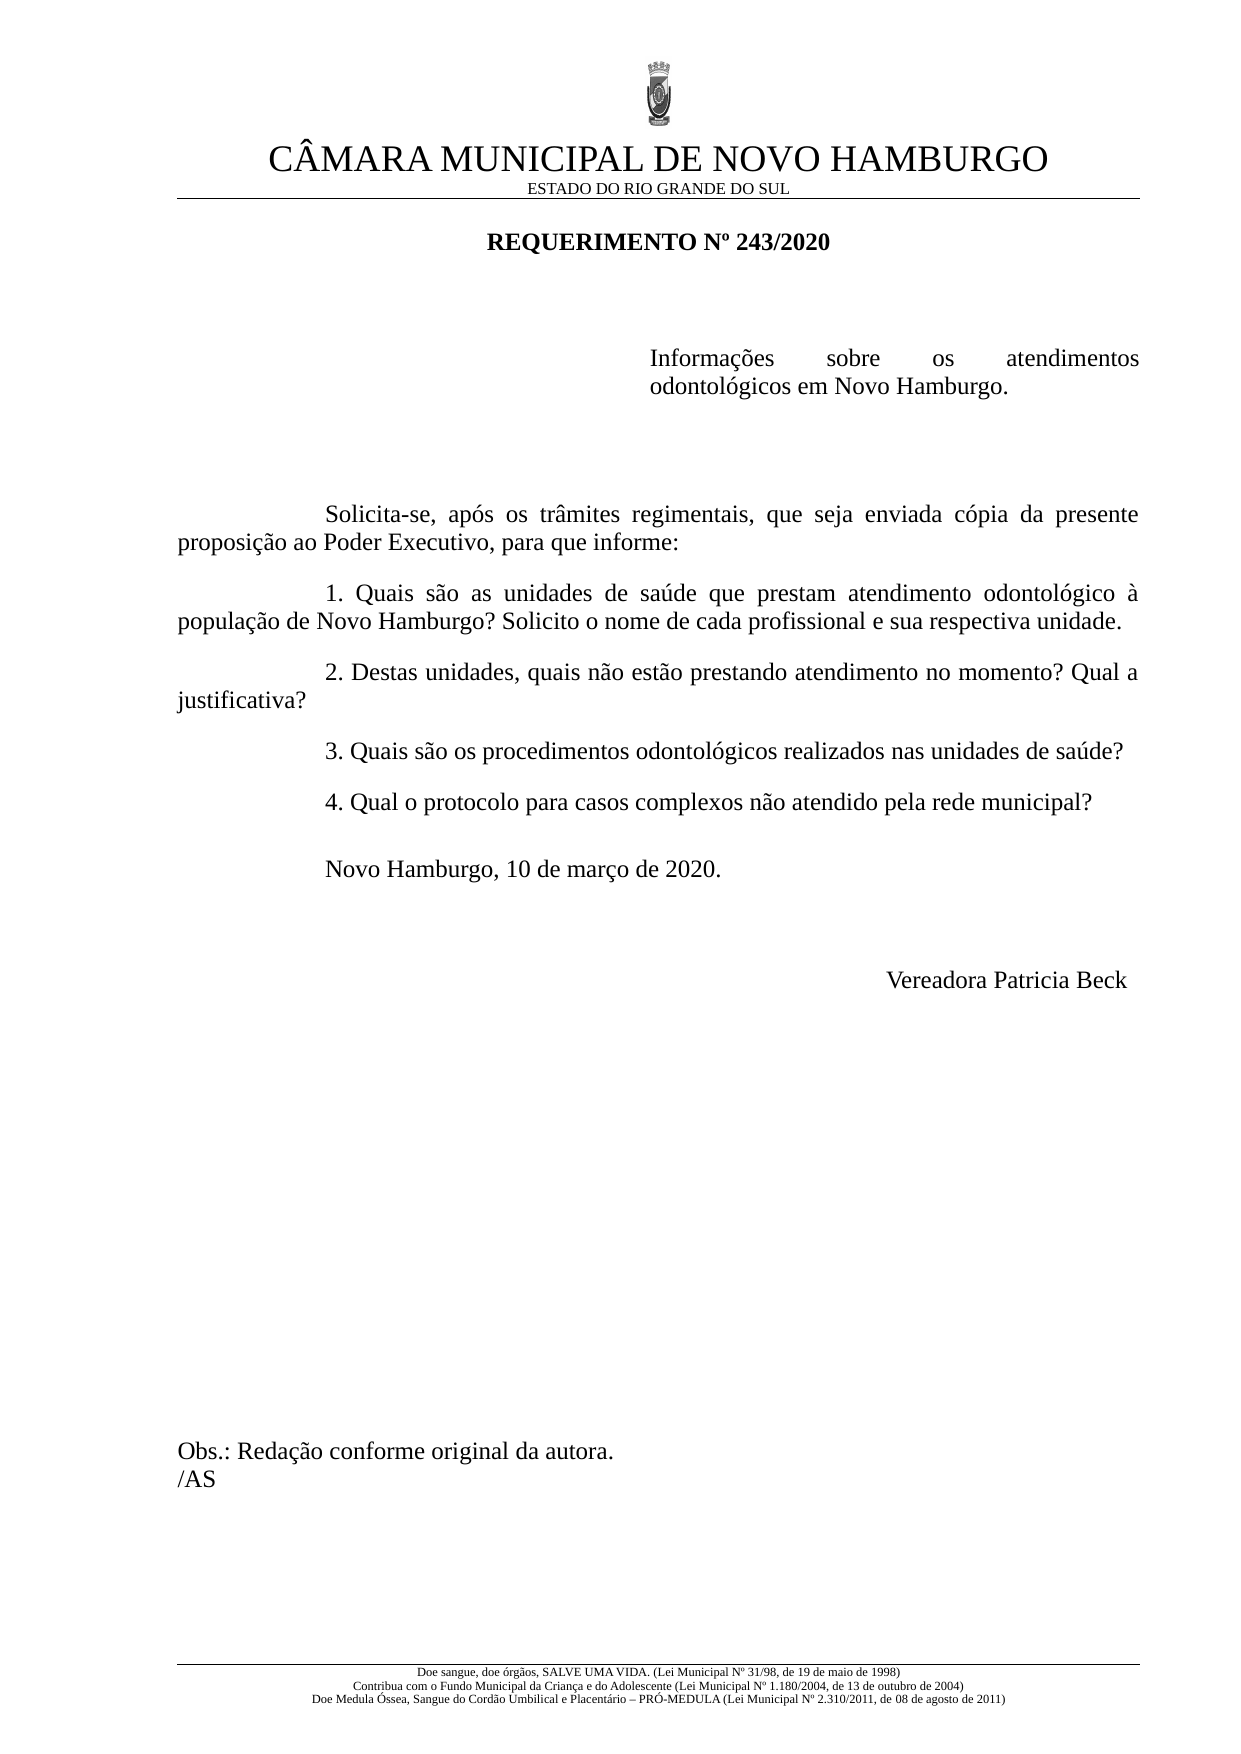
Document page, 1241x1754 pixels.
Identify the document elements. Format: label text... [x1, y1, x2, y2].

text Solicita-se, após os trâmites regimentais, que seja enviada cópia da presente proposição ao Poder Executivo, para que informe: [177, 500, 1140, 556]
text 3. Quais são os procedimentos odontológicos realizados nas unidades de saúde? [177, 737, 1140, 765]
text 4. Qual o protocolo para casos complexos não atendido pela rede municipal? [177, 788, 1140, 816]
text Novo Hamburgo, 10 de março de 2020. [325, 856, 1140, 883]
text Informações sobre os atendimentos odontológicos em Novo Hamburgo. [649, 344, 1140, 400]
text 1. Quais são as unidades de saúde que prestam atendimento odontológico à população de Novo Hamburgo? Solicito o nome de cada profissional e sua respectiva unidade. [177, 579, 1140, 635]
text Obs.: Redação conforme original da autora. [177, 1437, 1140, 1465]
text Vereadora Patricia Beck [886, 966, 1140, 994]
text 2. Destas unidades, quais não estão prestando atendimento no momento? Qual a justificativa? [177, 658, 1140, 714]
text /AS [177, 1465, 1140, 1493]
text REQUERIMENTO Nº 243/2020 [177, 228, 1140, 256]
